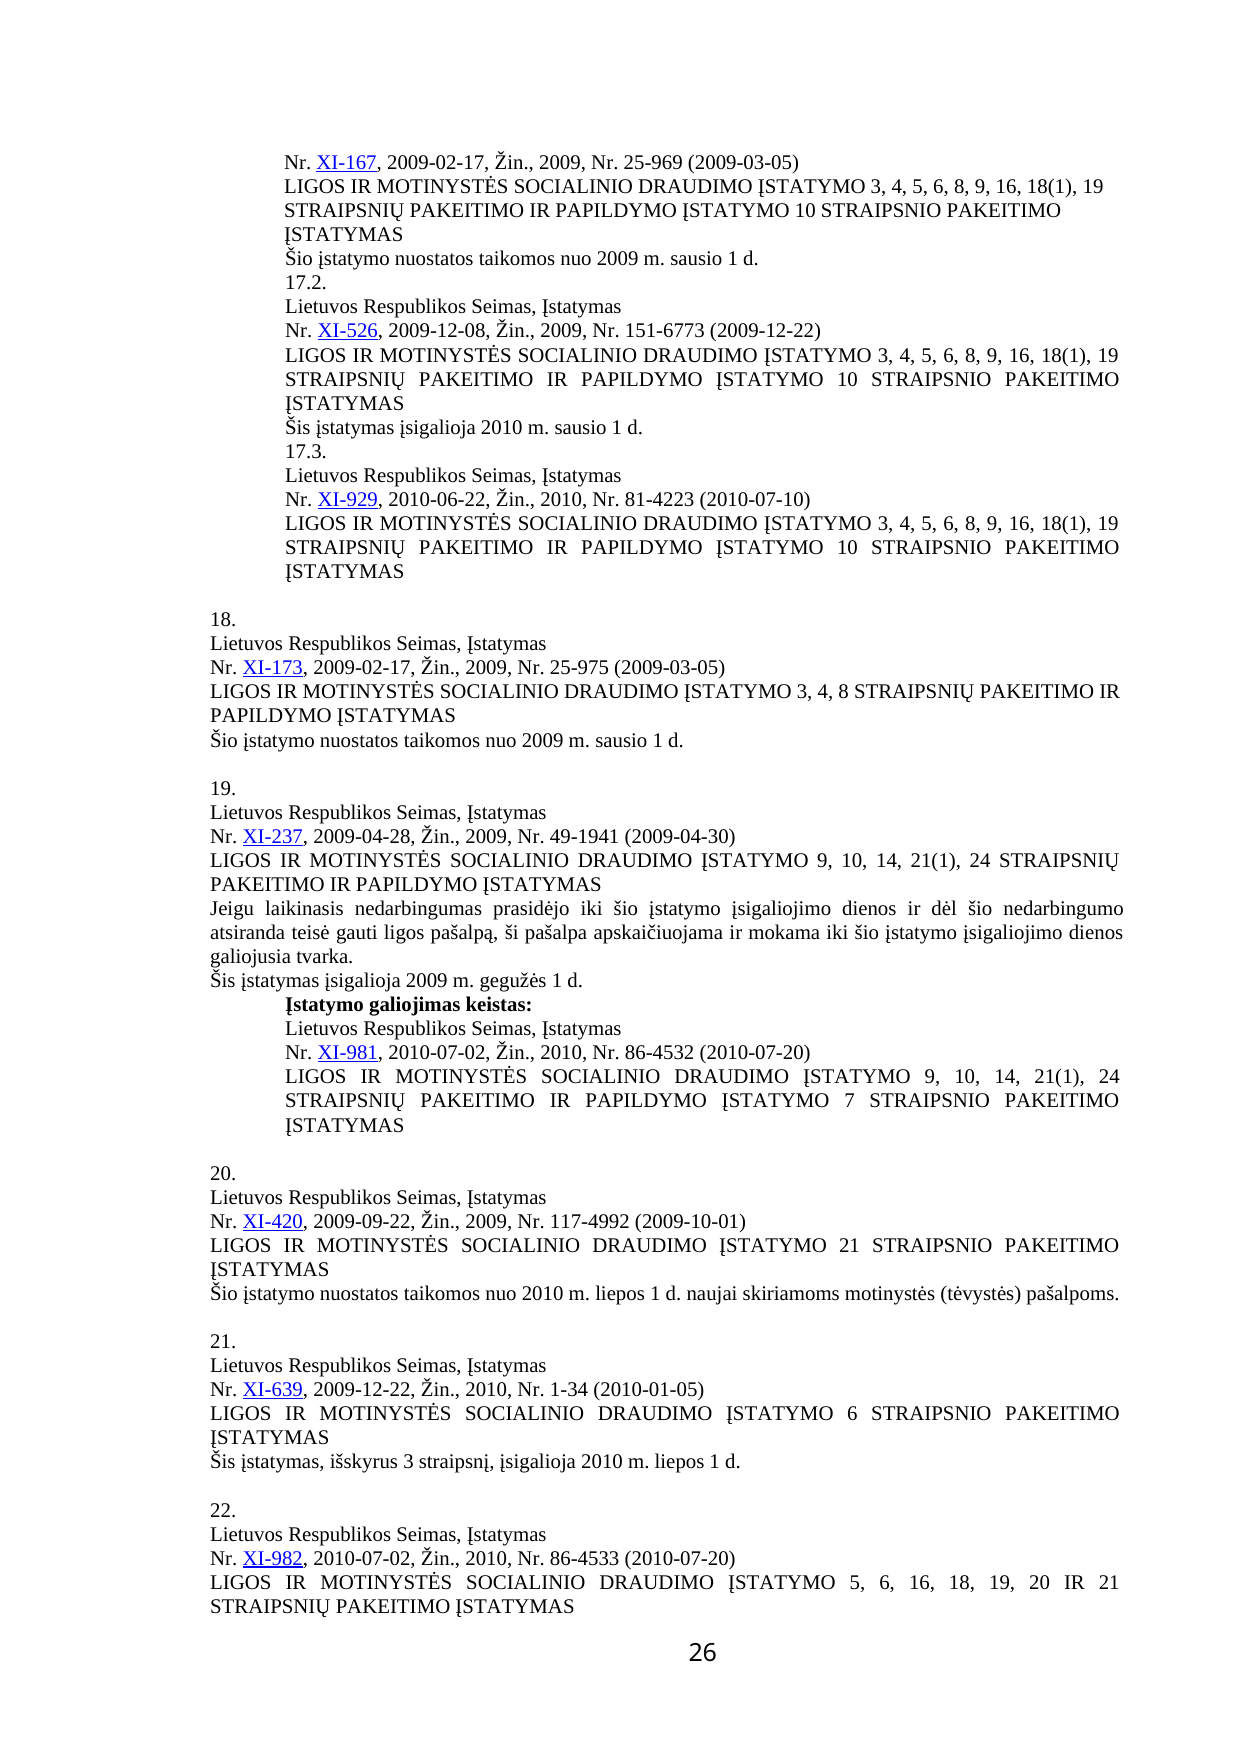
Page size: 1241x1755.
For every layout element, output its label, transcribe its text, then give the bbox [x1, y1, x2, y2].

text Lietuvos Respublikos Seimas, Įstatymas [210, 294, 1120, 318]
text LIGOS IR MOTINYSTĖS SOCIALINIO DRAUDIMO ĮSTATYMO 6 STRAIPSNIO PAKEITIMO ĮSTATYMAS [210, 1401, 1120, 1449]
text 19. [210, 776, 1120, 800]
text Nr. XI-929, 2010-06-22, Žin., 2010, Nr. 81-4223 (2010-07-10) [285, 487, 1120, 511]
text Jeigu laikinasis nedarbingumas prasidėjo iki šio įstatymo įsigaliojimo dienos ir dėl šio nedarbingumo atsiranda teisė gauti ligos pašalpą, ši pašalpa apskaičiuojama ir mokama iki šio įstatymo įsigaliojimo dienos galiojusia tvarka. [210, 896, 1126, 968]
text 21. [210, 1329, 1120, 1353]
text Nr. XI-173, 2009-02-17, Žin., 2009, Nr. 25-975 (2009-03-05) [210, 655, 1126, 679]
text LIGOS IR MOTINYSTĖS SOCIALINIO DRAUDIMO ĮSTATYMO 5, 6, 16, 18, 19, 20 IR 21 STRAIPSNIŲ PAKEITIMO ĮSTATYMAS [210, 1570, 1120, 1618]
text Nr. XI-237, 2009-04-28, Žin., 2009, Nr. 49-1941 (2009-04-30) [210, 824, 1120, 848]
text LIGOS IR MOTINYSTĖS SOCIALINIO DRAUDIMO ĮSTATYMO 3, 4, 8 STRAIPSNIŲ PAKEITIMO IR PAPILDYMO ĮSTATYMAS [210, 679, 1126, 727]
text Nr. XI-167, 2009-02-17, Žin., 2009, Nr. 25-969 (2009-03-05) [210, 150, 1126, 174]
text Šio įstatymo nuostatos taikomos nuo 2009 m. sausio 1 d. [210, 727, 1126, 752]
text LIGOS IR MOTINYSTĖS SOCIALINIO DRAUDIMO ĮSTATYMO 9, 10, 14, 21(1), 24 STRAIPSNIŲ PAKEITIMO IR PAPILDYMO ĮSTATYMAS [210, 848, 1120, 896]
text LIGOS IR MOTINYSTĖS SOCIALINIO DRAUDIMO ĮSTATYMO 21 STRAIPSNIO PAKEITIMO ĮSTATYMAS [210, 1233, 1120, 1281]
text Įstatymo galiojimas keistas: [210, 992, 1120, 1016]
text Lietuvos Respublikos Seimas, Įstatymas [210, 1353, 1120, 1377]
text 17.2. [210, 270, 1126, 294]
text Lietuvos Respublikos Seimas, Įstatymas [210, 1016, 1120, 1040]
text 20. [210, 1161, 1120, 1185]
text Lietuvos Respublikos Seimas, Įstatymas [210, 631, 1126, 655]
text Nr. XI-420, 2009-09-22, Žin., 2009, Nr. 117-4992 (2009-10-01) [210, 1209, 1120, 1233]
text Lietuvos Respublikos Seimas, Įstatymas [210, 1522, 1120, 1546]
text LIGOS IR MOTINYSTĖS SOCIALINIO DRAUDIMO ĮSTATYMO 9, 10, 14, 21(1), 24 STRAIPSNIŲ PAKEITIMO IR PAPILDYMO ĮSTATYMO 7 STRAIPSNIO PAKEITIMO ĮSTATYMAS [285, 1064, 1120, 1137]
text LIGOS IR MOTINYSTĖS SOCIALINIO DRAUDIMO ĮSTATYMO 3, 4, 5, 6, 8, 9, 16, 18(1), 19 STRAIPSNIŲ PAKEITIMO IR PAPILDYMO ĮSTATYMO 10 STRAIPSNIO PAKEITIMO ĮSTATYMAS [285, 342, 1120, 415]
text LIGOS IR MOTINYSTĖS SOCIALINIO DRAUDIMO ĮSTATYMO 3, 4, 5, 6, 8, 9, 16, 18(1), 19 STRAIPSNIŲ PAKEITIMO IR PAPILDYMO ĮSTATYMO 10 STRAIPSNIO PAKEITIMO ĮSTATYMAS [285, 511, 1120, 583]
text 17.3. [285, 439, 1120, 463]
text 22. [210, 1497, 1120, 1522]
text Lietuvos Respublikos Seimas, Įstatymas [285, 463, 1120, 487]
text Lietuvos Respublikos Seimas, Įstatymas [210, 800, 1120, 824]
text Nr. XI-639, 2009-12-22, Žin., 2010, Nr. 1-34 (2010-01-05) [210, 1377, 1120, 1401]
text Nr. XI-526, 2009-12-08, Žin., 2009, Nr. 151-6773 (2009-12-22) [210, 318, 1120, 342]
text 18. [210, 607, 1126, 631]
text Šis įstatymas įsigalioja 2009 m. gegužės 1 d. [210, 968, 1126, 992]
text Lietuvos Respublikos Seimas, Įstatymas [210, 1185, 1120, 1209]
text Šio įstatymo nuostatos taikomos nuo 2010 m. liepos 1 d. naujai skiriamoms motinystės (tėvystės) pašalpoms. [210, 1281, 1120, 1305]
text Nr. XI-981, 2010-07-02, Žin., 2010, Nr. 86-4532 (2010-07-20) [210, 1040, 1120, 1064]
text Nr. XI-982, 2010-07-02, Žin., 2010, Nr. 86-4533 (2010-07-20) [210, 1546, 1120, 1570]
text LIGOS IR MOTINYSTĖS SOCIALINIO DRAUDIMO ĮSTATYMO 3, 4, 5, 6, 8, 9, 16, 18(1), 19 STRAIPSNIŲ PAKEITIMO IR PAPILDYMO ĮSTATYMO 10 STRAIPSNIO PAKEITIMO ĮSTATYMAS [284, 174, 1126, 246]
text Šis įstatymas įsigalioja 2010 m. sausio 1 d. [210, 415, 1126, 439]
text Šio įstatymo nuostatos taikomos nuo 2009 m. sausio 1 d. [210, 246, 1126, 270]
text Šis įstatymas, išskyrus 3 straipsnį, įsigalioja 2010 m. liepos 1 d. [210, 1449, 1126, 1473]
